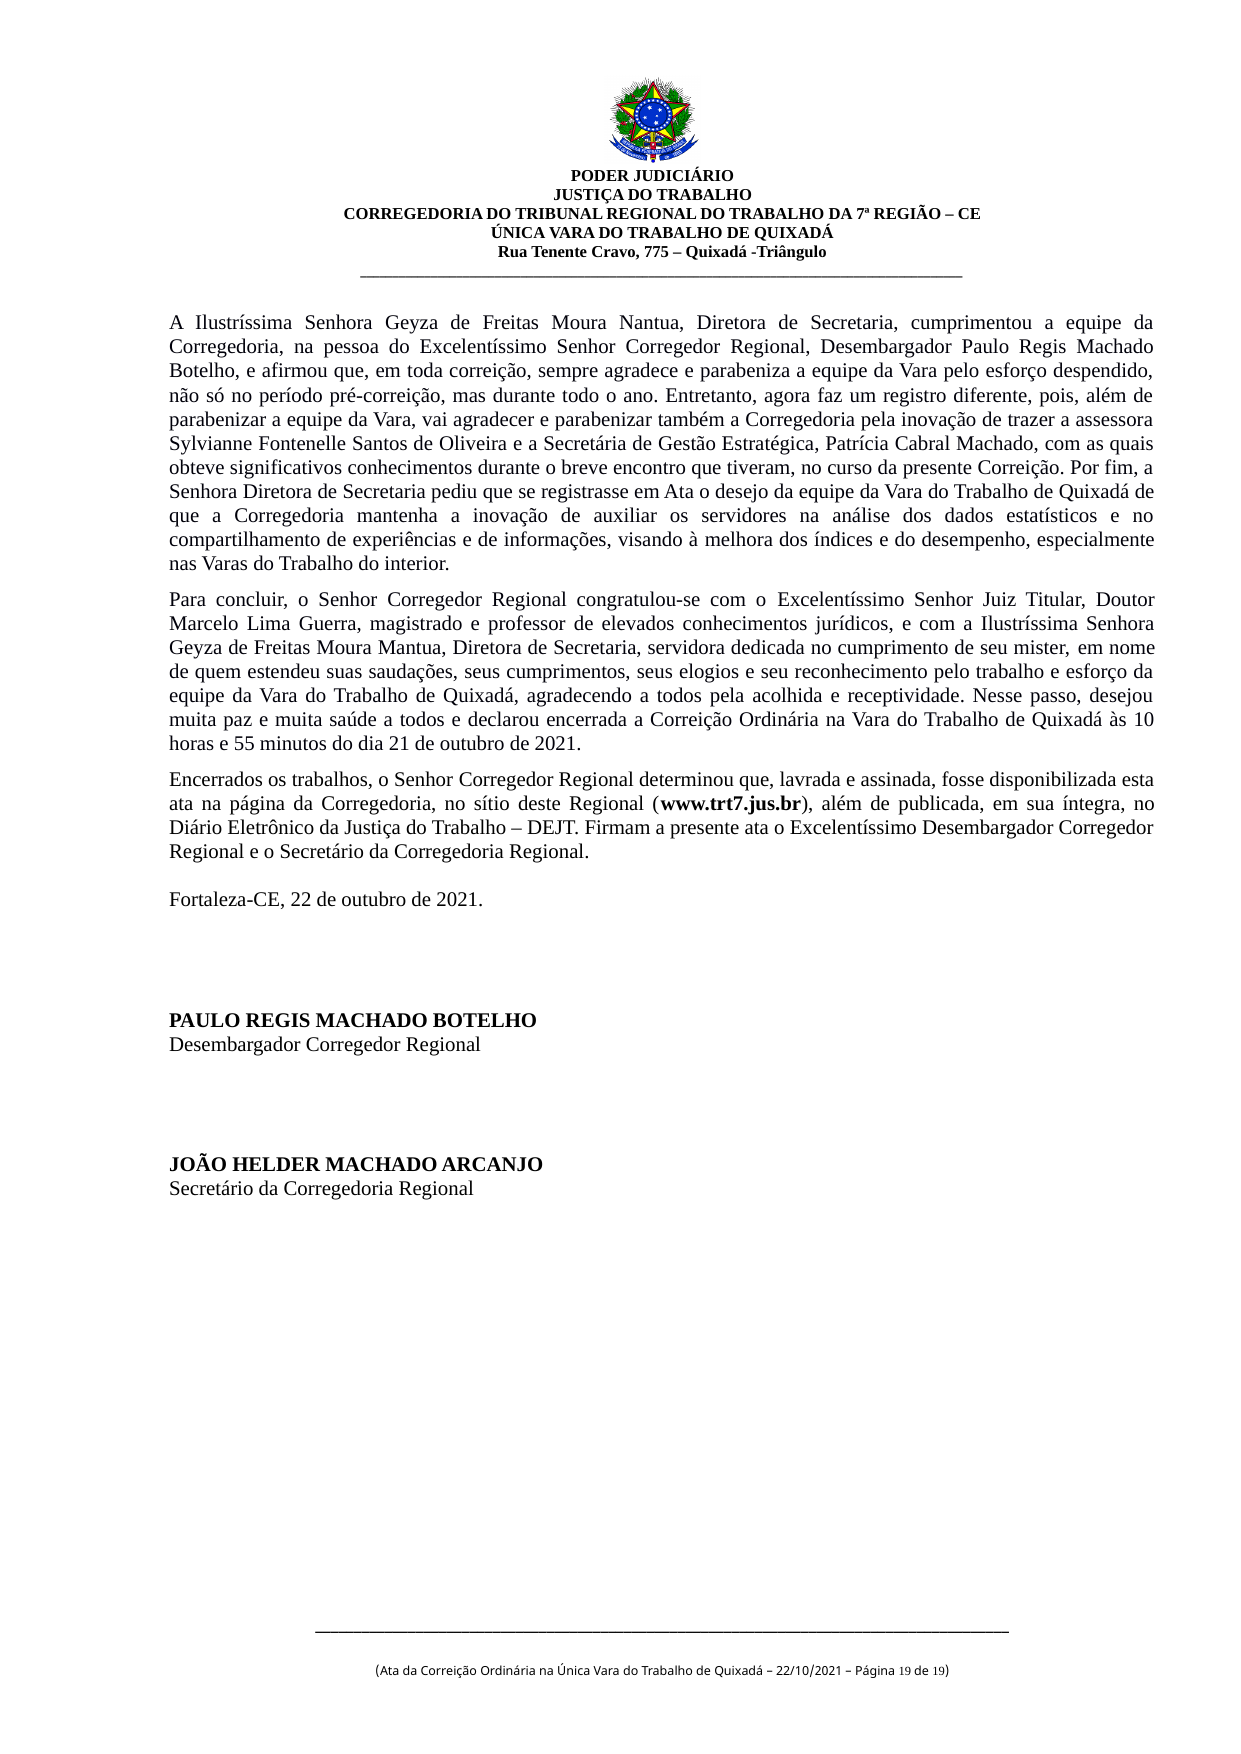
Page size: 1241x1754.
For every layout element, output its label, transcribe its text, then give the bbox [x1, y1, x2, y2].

text Para concluir, o Senhor Corregedor Regional congratulou-se com o Excelentíssimo Senhor Juiz Titular, Doutor Marcelo Lima Guerra, magistrado e professor de elevados conhecimentos jurídicos, e com a Ilustríssima Senhora Geyza de Freitas Moura Mantua, Diretora de Secretaria, servidora dedicada no cumprimento de seu mister, em nome de quem estendeu suas saudações, seus cumprimentos, seus elogios e seu reconhecimento pelo trabalho e esforço da equipe da Vara do Trabalho de Quixadá, agradecendo a todos pela acolhida e receptividade. Nesse passo, desejou muita paz e muita saúde a todos e declarou encerrada a Correição Ordinária na Vara do Trabalho de Quixadá às 10 horas e 55 minutos do dia 21 de outubro de 2021. [169, 587, 1155, 755]
text JOÃO HELDER MACHADO ARCANJO [169, 1152, 1155, 1176]
text Encerrados os trabalhos, o Senhor Corregedor Regional determinou que, lavrada e assinada, fosse disponibilizada esta ata na página da Corregedoria, no sítio deste Regional (www.trt7.jus.br), além de publicada, em sua íntegra, no Diário Eletrônico da Justiça do Trabalho – DEJT. Firmam a presente ata o Excelentíssimo Desembargador Corregedor Regional e o Secretário da Corregedoria Regional. [169, 767, 1155, 863]
text Desembargador Corregedor Regional [169, 1032, 1155, 1056]
text Fortaleza-CE, 22 de outubro de 2021. [169, 887, 1155, 911]
text PAULO REGIS MACHADO BOTELHO [169, 1008, 1155, 1032]
text Secretário da Corregedoria Regional [169, 1176, 1155, 1200]
text A Ilustríssima Senhora Geyza de Freitas Moura Nantua, Diretora de Secretaria, cumprimentou a equipe da Corregedoria, na pessoa do Excelentíssimo Senhor Corregedor Regional, Desembargador Paulo Regis Machado Botelho, e afirmou que, em toda correição, sempre agradece e parabeniza a equipe da Vara pelo esforço despendido, não só no período pré-correição, mas durante todo o ano. Entretanto, agora faz um registro diferente, pois, além de parabenizar a equipe da Vara, vai agradecer e parabenizar também a Corregedoria pela inovação de trazer a assessora Sylvianne Fontenelle Santos de Oliveira e a Secretária de Gestão Estratégica, Patrícia Cabral Machado, com as quais obteve significativos conhecimentos durante o breve encontro que tiveram, no curso da presente Correição. Por fim, a Senhora Diretora de Secretaria pediu que se registrasse em Ata o desejo da equipe da Vara do Trabalho de Quixadá de que a Corregedoria mantenha a inovação de auxiliar os servidores na análise dos dados estatísticos e no compartilhamento de experiências e de informações, visando à melhora dos índices e do desempenho, especialmente nas Varas do Trabalho do interior. [169, 310, 1155, 575]
picture [604, 75, 700, 164]
